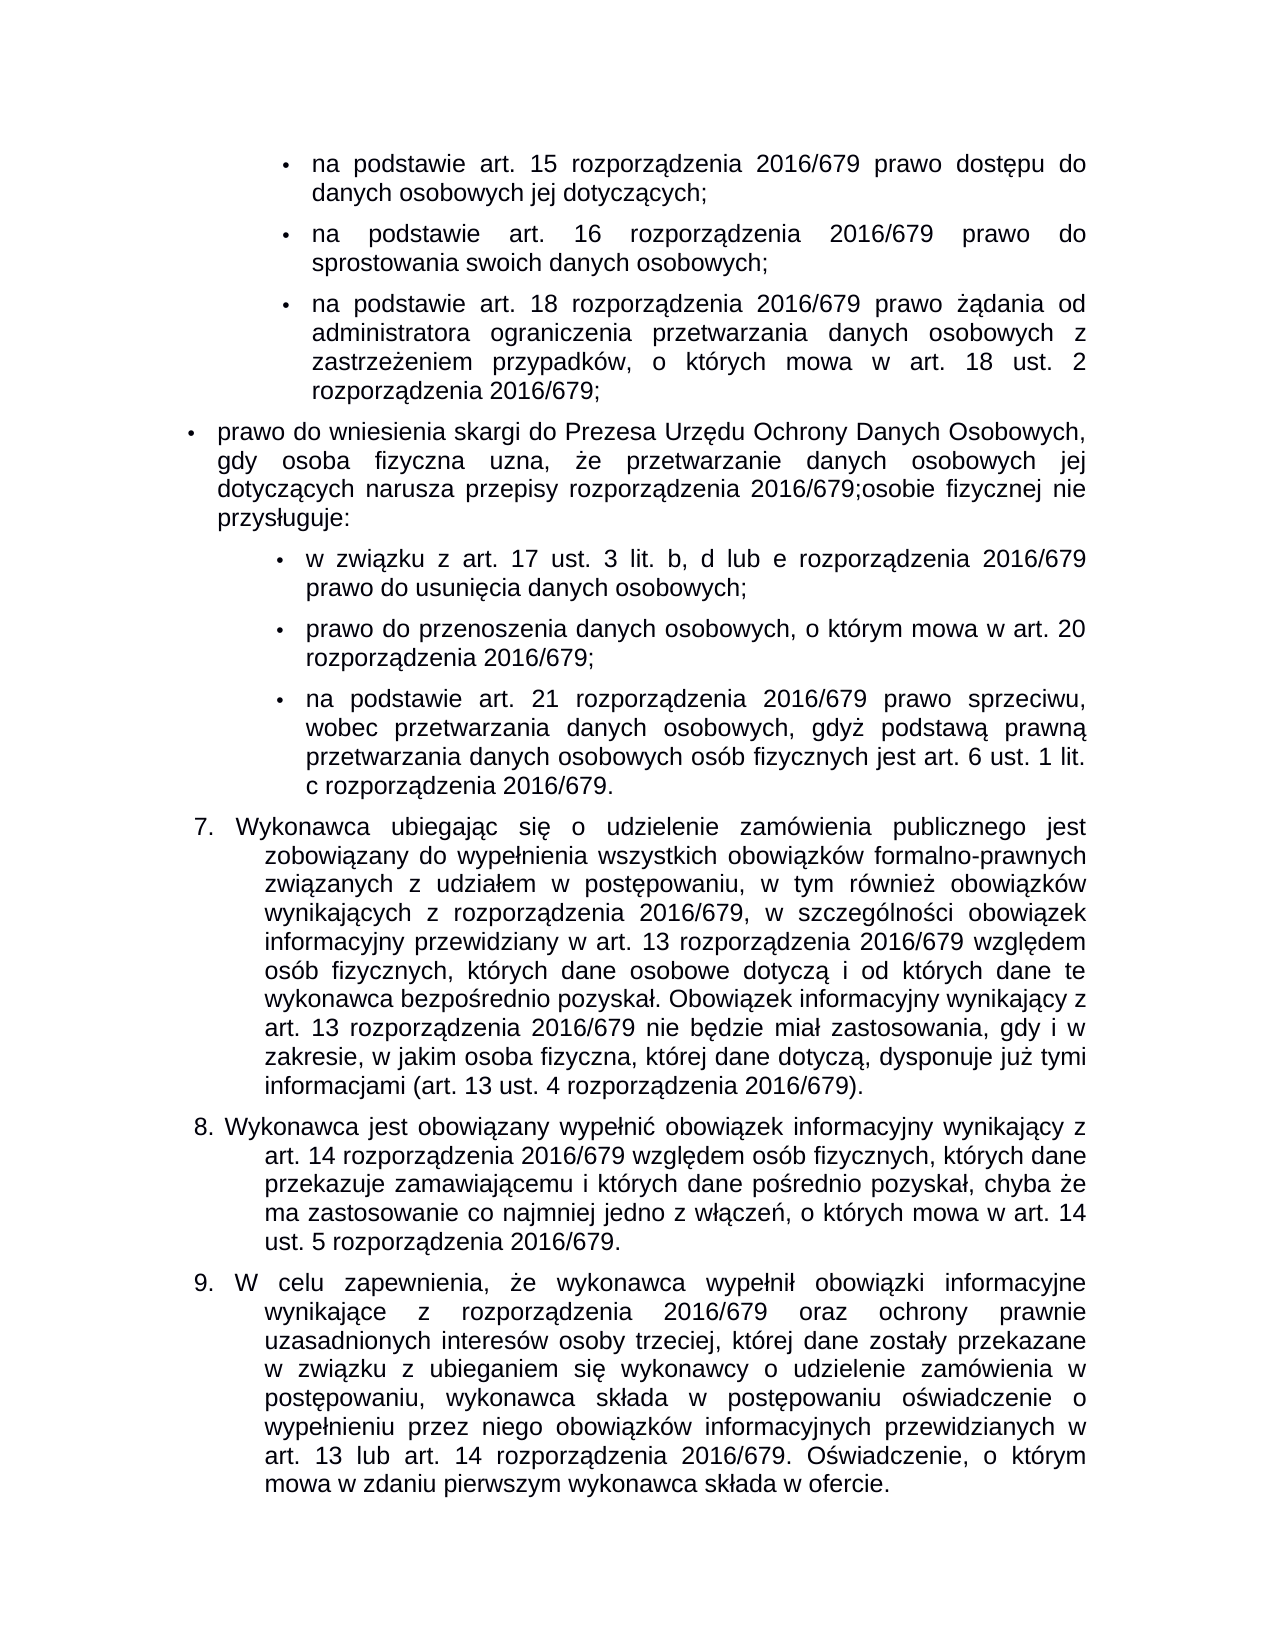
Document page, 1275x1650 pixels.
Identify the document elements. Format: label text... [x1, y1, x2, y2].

list w związku z art. 17 ust. 3 lit. b, d lub e rozporządzenia 2016/679 prawo do usunięcia danych osobowych; [276, 545, 1087, 602]
text 8. Wykonawca jest obowiązany wypełnić obowiązek informacyjny wynikający z art. 14 rozporządzenia 2016/679 względem osób fizycznych, których dane przekazuje zamawiającemu i których dane pośrednio pozyskał, chyba że ma zastosowanie co najmniej jedno z włączeń, o których mowa w art. 14 ust. 5 rozporządzenia 2016/679. [193, 1112, 1087, 1256]
list prawo do przenoszenia danych osobowych, o którym mowa w art. 20 rozporządzenia 2016/679; [276, 615, 1087, 672]
text 7. Wykonawca ubiegając się o udzielenie zamówienia publicznego jest zobowiązany do wypełnienia wszystkich obowiązków formalno-prawnych związanych z udziałem w postępowaniu, w tym również obowiązków wynikających z rozporządzenia 2016/679, w szczególności obowiązek informacyjny przewidziany w art. 13 rozporządzenia 2016/679 względem osób fizycznych, których dane osobowe dotyczą i od których dane te wykonawca bezpośrednio pozyskał. Obowiązek informacyjny wynikający z art. 13 rozporządzenia 2016/679 nie będzie miał zastosowania, gdy i w zakresie, w jakim osoba fizyczna, której dane dotyczą, dysponuje już tymi informacjami (art. 13 ust. 4 rozporządzenia 2016/679). [193, 812, 1087, 1100]
list prawo do wniesienia skargi do Prezesa Urzędu Ochrony Danych Osobowych, gdy osoba fizyczna uzna, że przetwarzanie danych osobowych jej dotyczących narusza przepisy rozporządzenia 2016/679;osobie fizycznej nie przysługuje: [187, 417, 1087, 532]
list na podstawie art. 16 rozporządzenia 2016/679 prawo do sprostowania swoich danych osobowych; [282, 220, 1087, 277]
list na podstawie art. 21 rozporządzenia 2016/679 prawo sprzeciwu, wobec przetwarzania danych osobowych, gdyż podstawą prawną przetwarzania danych osobowych osób fizycznych jest art. 6 ust. 1 lit. c rozporządzenia 2016/679. [276, 685, 1087, 800]
list na podstawie art. 15 rozporządzenia 2016/679 prawo dostępu do danych osobowych jej dotyczących; [282, 150, 1087, 207]
text 9. W celu zapewnienia, że wykonawca wypełnił obowiązki informacyjne wynikające z rozporządzenia 2016/679 oraz ochrony prawnie uzasadnionych interesów osoby trzeciej, której dane zostały przekazane w związku z ubieganiem się wykonawcy o udzielenie zamówienia w postępowaniu, wykonawca składa w postępowaniu oświadczenie o wypełnieniu przez niego obowiązków informacyjnych przewidzianych w art. 13 lub art. 14 rozporządzenia 2016/679. Oświadczenie, o którym mowa w zdaniu pierwszym wykonawca składa w ofercie. [193, 1269, 1087, 1499]
list na podstawie art. 18 rozporządzenia 2016/679 prawo żądania od administratora ograniczenia przetwarzania danych osobowych z zastrzeżeniem przypadków, o których mowa w art. 18 ust. 2 rozporządzenia 2016/679; [282, 290, 1087, 405]
